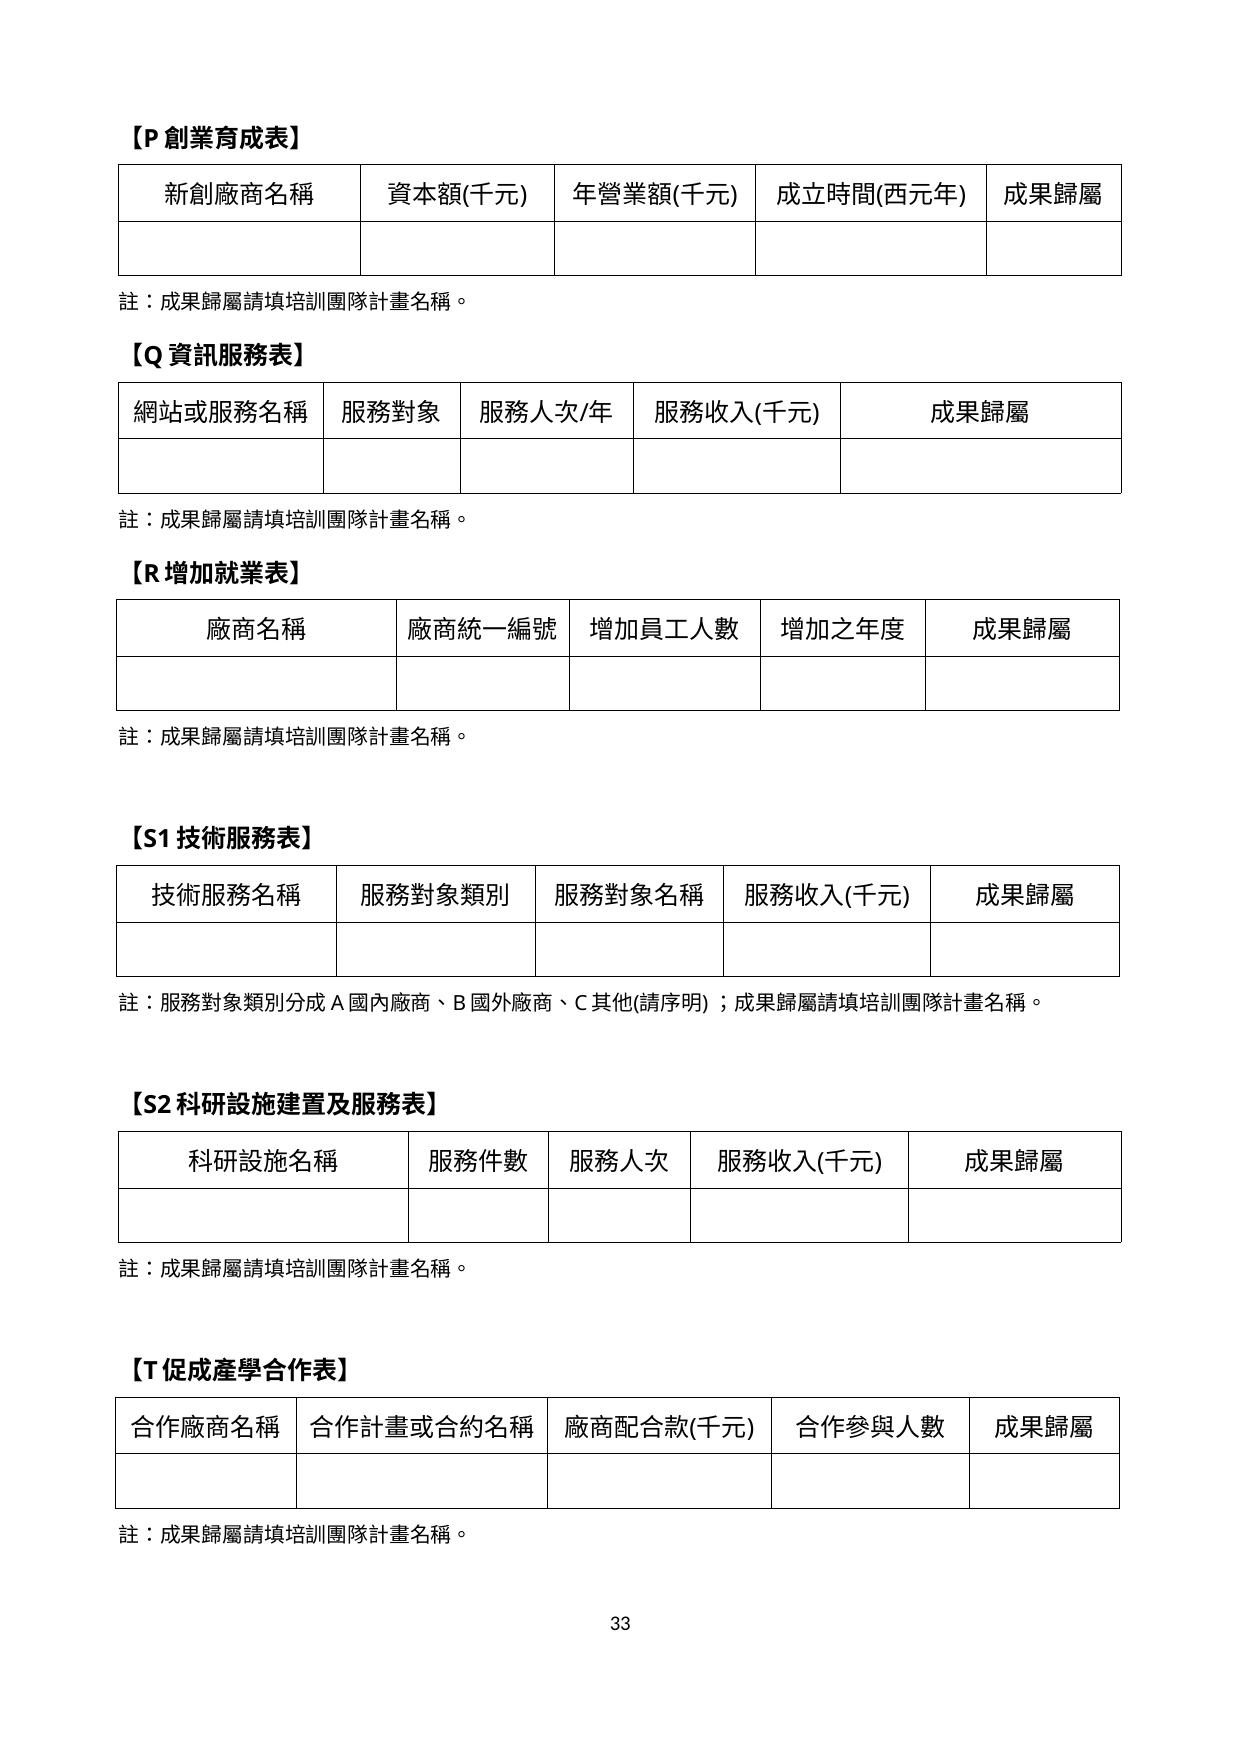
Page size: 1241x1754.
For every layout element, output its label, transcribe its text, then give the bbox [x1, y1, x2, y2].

table_cell [909, 1189, 1121, 1242]
table_header 服務收入(千元) [724, 866, 930, 922]
table_header 技術服務名稱 [117, 866, 336, 922]
table_header 年營業額(千元) [555, 165, 755, 221]
table_cell [117, 923, 336, 976]
table_cell [987, 222, 1121, 275]
text 【R增加就業表】 [118, 553, 1122, 589]
text 註：成果歸屬請填培訓團隊計畫名稱。 [118, 503, 1122, 533]
table_cell [397, 657, 569, 710]
table_header 廠商配合款(千元) [548, 1398, 771, 1453]
table_cell [724, 923, 930, 976]
table_header 成果歸屬 [931, 866, 1119, 922]
table_cell [337, 923, 535, 976]
table_header 增加之年度 [761, 600, 925, 656]
table_cell [926, 657, 1119, 710]
table_header 增加員工人數 [570, 600, 760, 656]
table_cell [970, 1454, 1119, 1507]
table_header 成果歸屬 [926, 600, 1119, 656]
table_header 成果歸屬 [987, 165, 1121, 221]
table_cell [772, 1454, 969, 1507]
table_cell [324, 439, 460, 493]
table_header 科研設施名稱 [119, 1132, 408, 1187]
table_header 成立時間(西元年) [756, 165, 986, 221]
table_cell [549, 1189, 690, 1242]
table_header 服務收入(千元) [691, 1132, 908, 1187]
table_cell [361, 222, 554, 275]
table_header 網站或服務名稱 [119, 383, 323, 438]
table_header 服務對象名稱 [536, 866, 723, 922]
table_header 服務對象 [324, 383, 460, 438]
table_cell [409, 1189, 548, 1242]
table_cell [116, 1454, 296, 1507]
table_header 合作參與人數 [772, 1398, 969, 1453]
table_header 合作廠商名稱 [116, 1398, 296, 1453]
table_cell [461, 439, 633, 493]
table_cell [691, 1189, 908, 1242]
table_cell [548, 1454, 771, 1507]
table_header 新創廠商名稱 [119, 165, 360, 221]
table_header 成果歸屬 [970, 1398, 1119, 1453]
table_header 服務件數 [409, 1132, 548, 1187]
table_cell [297, 1454, 547, 1507]
text 【T促成產學合作表】 [118, 1350, 1122, 1387]
table_header 服務對象類別 [337, 866, 535, 922]
table_header 廠商名稱 [117, 600, 396, 656]
table_cell [117, 657, 396, 710]
text 【S1技術服務表】 [118, 819, 1122, 855]
text 註：成果歸屬請填培訓團隊計畫名稱。 [118, 721, 1142, 751]
text 【S2科研設施建置及服務表】 [118, 1085, 1122, 1121]
table_header 資本額(千元) [361, 165, 554, 221]
table_header 合作計畫或合約名稱 [297, 1398, 547, 1453]
table_header 成果歸屬 [909, 1132, 1121, 1187]
text 註：成果歸屬請填培訓團隊計畫名稱。 [118, 1518, 1122, 1548]
table_header 廠商統一編號 [397, 600, 569, 656]
table_cell [536, 923, 723, 976]
table_header 服務收入(千元) [634, 383, 840, 438]
table_cell [570, 657, 760, 710]
table_header 成果歸屬 [841, 383, 1121, 438]
table_cell [756, 222, 986, 275]
table_cell [119, 222, 360, 275]
table_cell [841, 439, 1121, 493]
table_cell [119, 439, 323, 493]
table_cell [761, 657, 925, 710]
text 註：服務對象類別分成A國內廠商、B國外廠商、C其他(請序明) ；成果歸屬請填培訓團隊計畫名稱。 [118, 986, 1122, 1017]
text 註：成果歸屬請填培訓團隊計畫名稱。 [118, 286, 1142, 316]
text 【Q資訊服務表】 [118, 336, 1122, 372]
table_cell [931, 923, 1119, 976]
text 【P創業育成表】 [118, 118, 1122, 154]
text 註：成果歸屬請填培訓團隊計畫名稱。 [118, 1252, 1122, 1282]
table_cell [555, 222, 755, 275]
table_cell [119, 1189, 408, 1242]
table_header 服務人次 [549, 1132, 690, 1187]
table_header 服務人次/年 [461, 383, 633, 438]
table_cell [634, 439, 840, 493]
